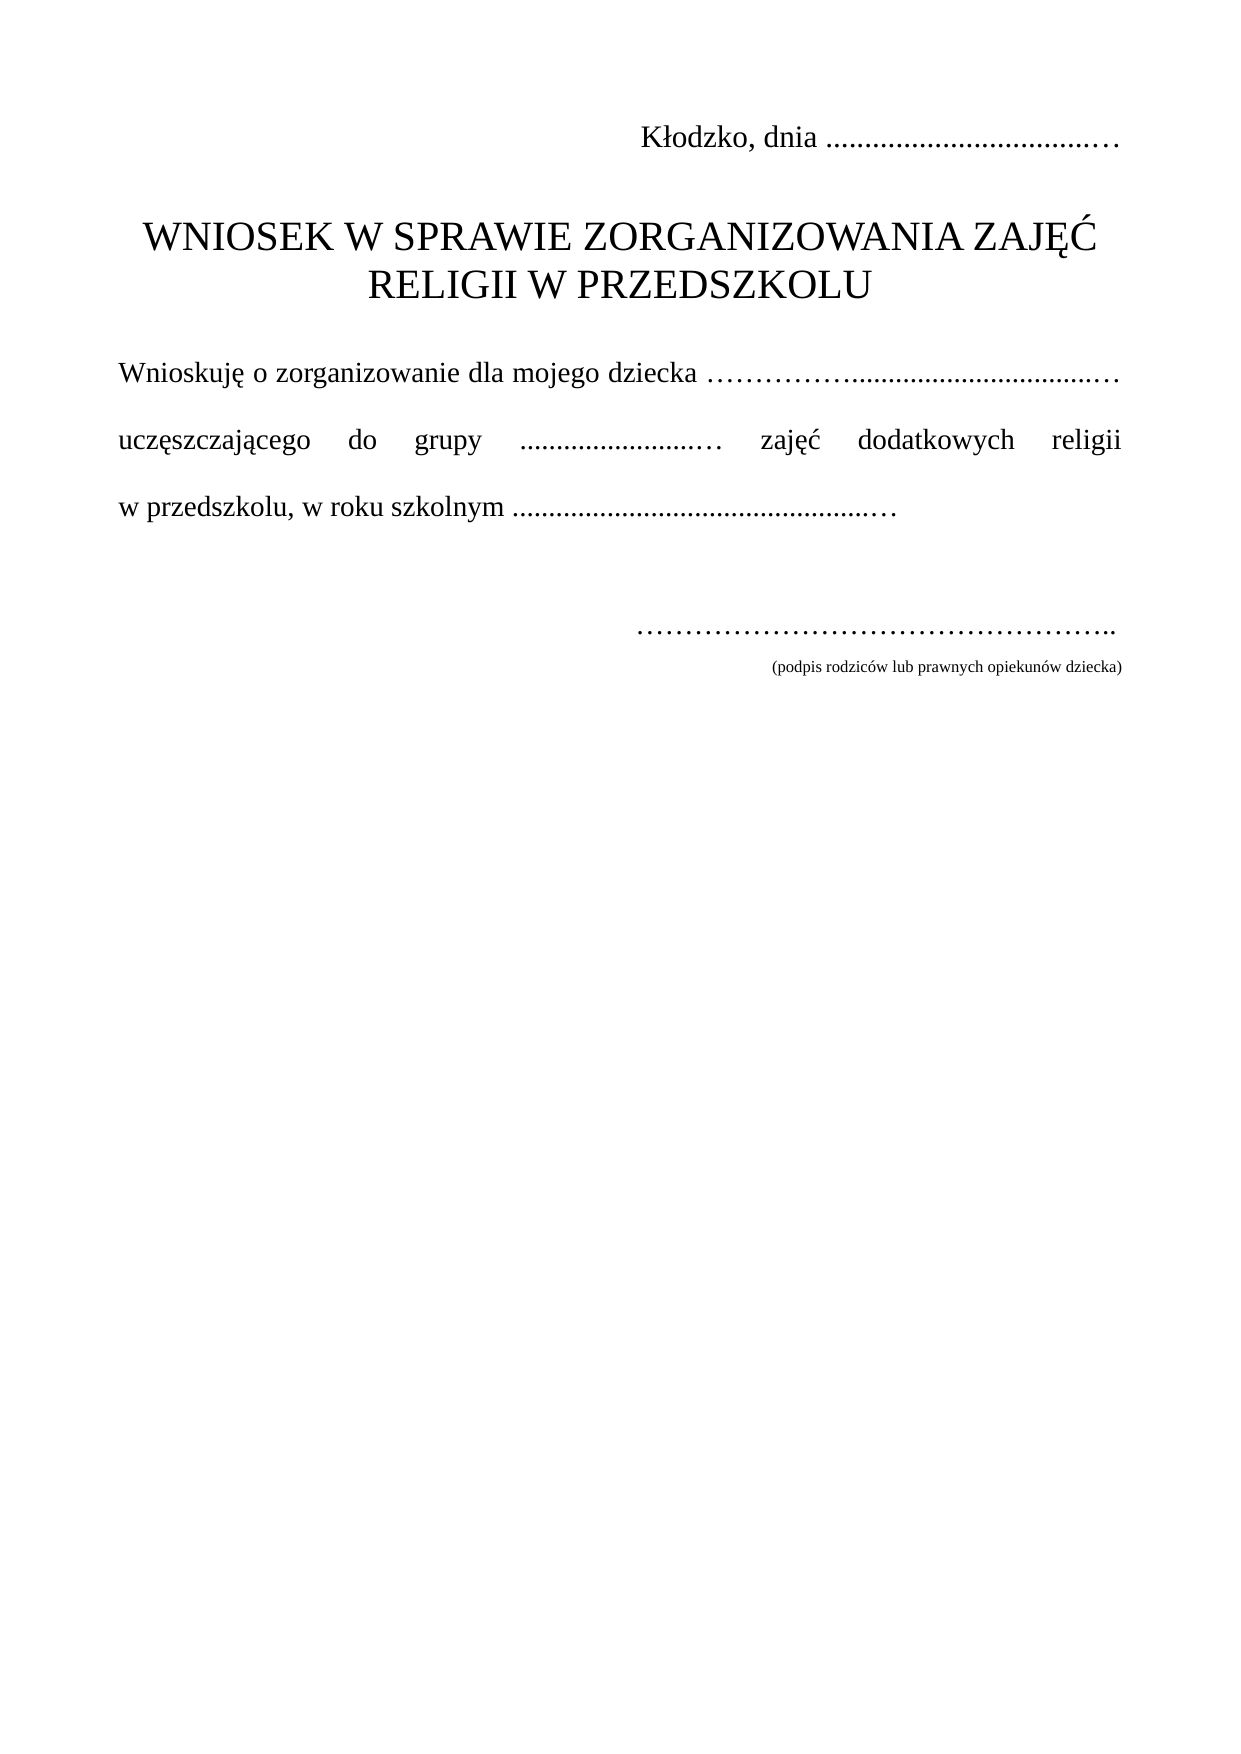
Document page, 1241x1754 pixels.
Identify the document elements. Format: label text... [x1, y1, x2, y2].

text Kłodzko, dnia ..................................… [118, 118, 1122, 154]
text ………………………………………….. [118, 607, 1122, 640]
text Wnioskuję o zorganizowanie dla mojego dziecka …………….................................… uczęszczającego do grupy ........................… zajęć dodatkowych religii w przedszkolu, w roku szkolnym .................................................… [118, 355, 1122, 523]
text (podpis rodziców lub prawnych opiekunów dziecka) [118, 657, 1122, 676]
text WNIOSEK W SPRAWIE ZORGANIZOWANIA ZAJĘĆ RELIGII W PRZEDSZKOLU [118, 212, 1122, 307]
